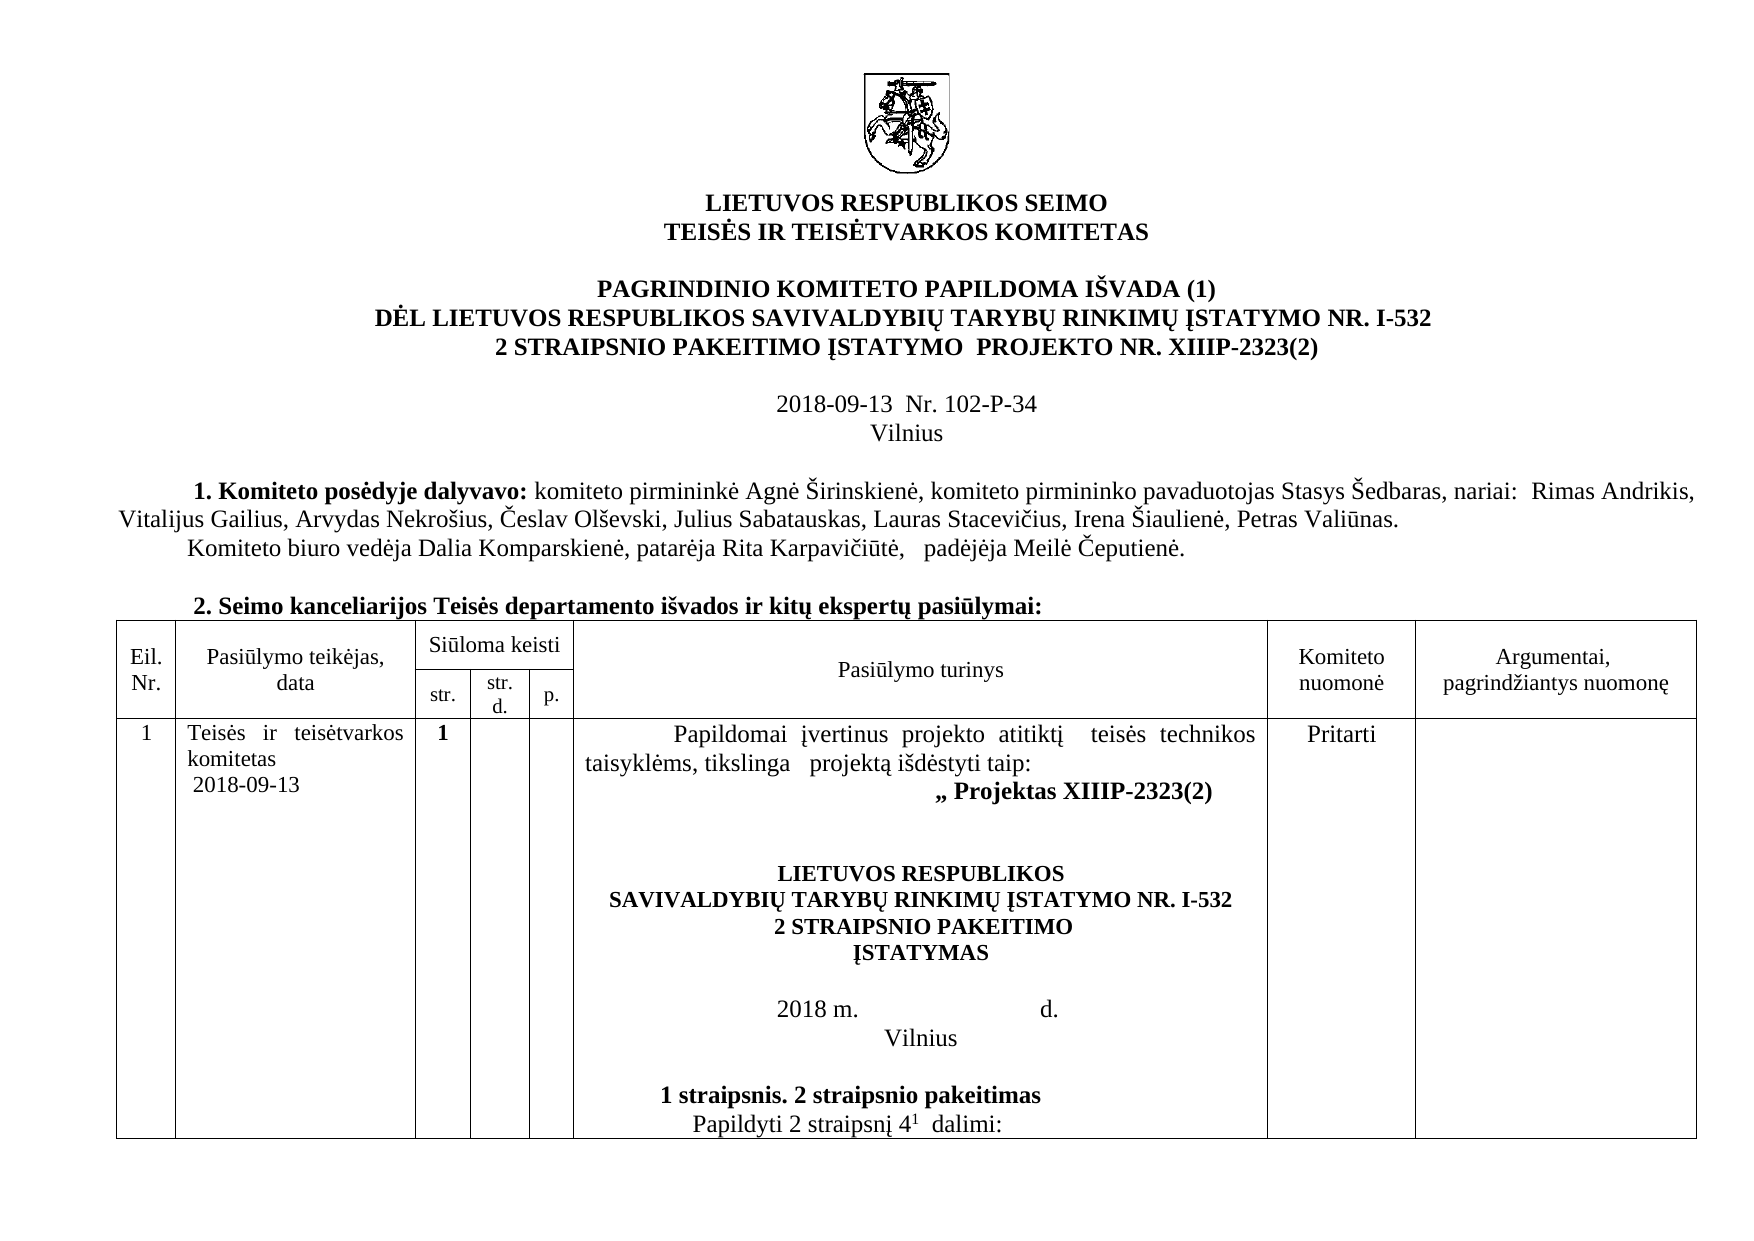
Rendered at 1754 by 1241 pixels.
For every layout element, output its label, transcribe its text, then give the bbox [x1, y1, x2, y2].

table_cell [1416, 719, 1696, 1138]
table_header Pasiūlymo teikėjas, data [176, 621, 415, 718]
table_cell 1 [117, 719, 175, 1138]
text DĖL LIETUVOS RESPUBLIKOS SAVIVALDYBIŲ TARYBŲ RINKIMŲ ĮSTATYMO NR. I-532 [118, 303, 1695, 332]
text 2 STRAIPSNIO PAKEITIMO ĮSTATYMO PROJEKTO NR. XIIIP-2323(2) [118, 332, 1695, 361]
table_header Argumentai, pagrindžiantys nuomonę [1416, 621, 1696, 718]
table_cell str. [416, 670, 470, 718]
text Komiteto biuro vedėja Dalia Komparskienė, patarėja Rita Karpavičiūtė, padėjėja Meilė Čeputienė. [118, 533, 1695, 562]
table_cell 1 [416, 719, 470, 1138]
table_cell p. [530, 670, 573, 718]
table_cell [471, 719, 529, 1138]
text LIETUVOS RESPUBLIKOS SEIMO [118, 188, 1695, 217]
table_header Eil. Nr. [117, 621, 175, 718]
table_cell [530, 719, 573, 1138]
table_cell Pritarti [1268, 719, 1415, 1138]
text Vilnius [118, 418, 1695, 447]
text PAGRINDINIO KOMITETO PAPILDOMA IŠVADA (1) [118, 274, 1695, 303]
text Teisės ir teisėtvarkos komitetas [118, 217, 1695, 246]
table_cell Papildomai įvertinus projekto atitiktį teisės technikos taisyklėms, tikslinga projektą išdėstyti taip: „ Projektas XIIIP-2323(2) LIETUVOS RESPUBLIKOS SAVIVALDYBIŲ TARYBŲ RINKIMŲ ĮSTATYMO NR. I-532 2 STRAIPSNIO PAKEITIMO ĮSTATYMAS 2018 m. d. Vilnius 1 straipsnis. 2 straipsnio pakeitimas Papildyti 2 straipsnį 41 dalimi: [574, 719, 1267, 1138]
table_header Pasiūlymo turinys [574, 621, 1267, 718]
text 2. Seimo kanceliarijos Teisės departamento išvados ir kitų ekspertų pasiūlymai: [118, 591, 1695, 619]
table_header Komiteto nuomonė [1268, 621, 1415, 718]
table_cell Teisės ir teisėtvarkos komitetas 2018-09-13 [176, 719, 415, 1138]
text 2018-09-13 Nr. 102-P-34 [118, 389, 1695, 418]
table_cell str. d. [471, 670, 529, 718]
table_header Siūloma keisti [416, 621, 573, 669]
text 1. Komiteto posėdyje dalyvavo: komiteto pirmininkė Agnė Širinskienė, komiteto pirmininko pavaduotojas Stasys Šedbaras, nariai: Rimas Andrikis, Vitalijus Gailius, Arvydas Nekrošius, Česlav Olševski, Julius Sabatauskas, Lauras Stacevičius, Irena Šiaulienė, Petras Valiūnas. [118, 476, 1695, 533]
